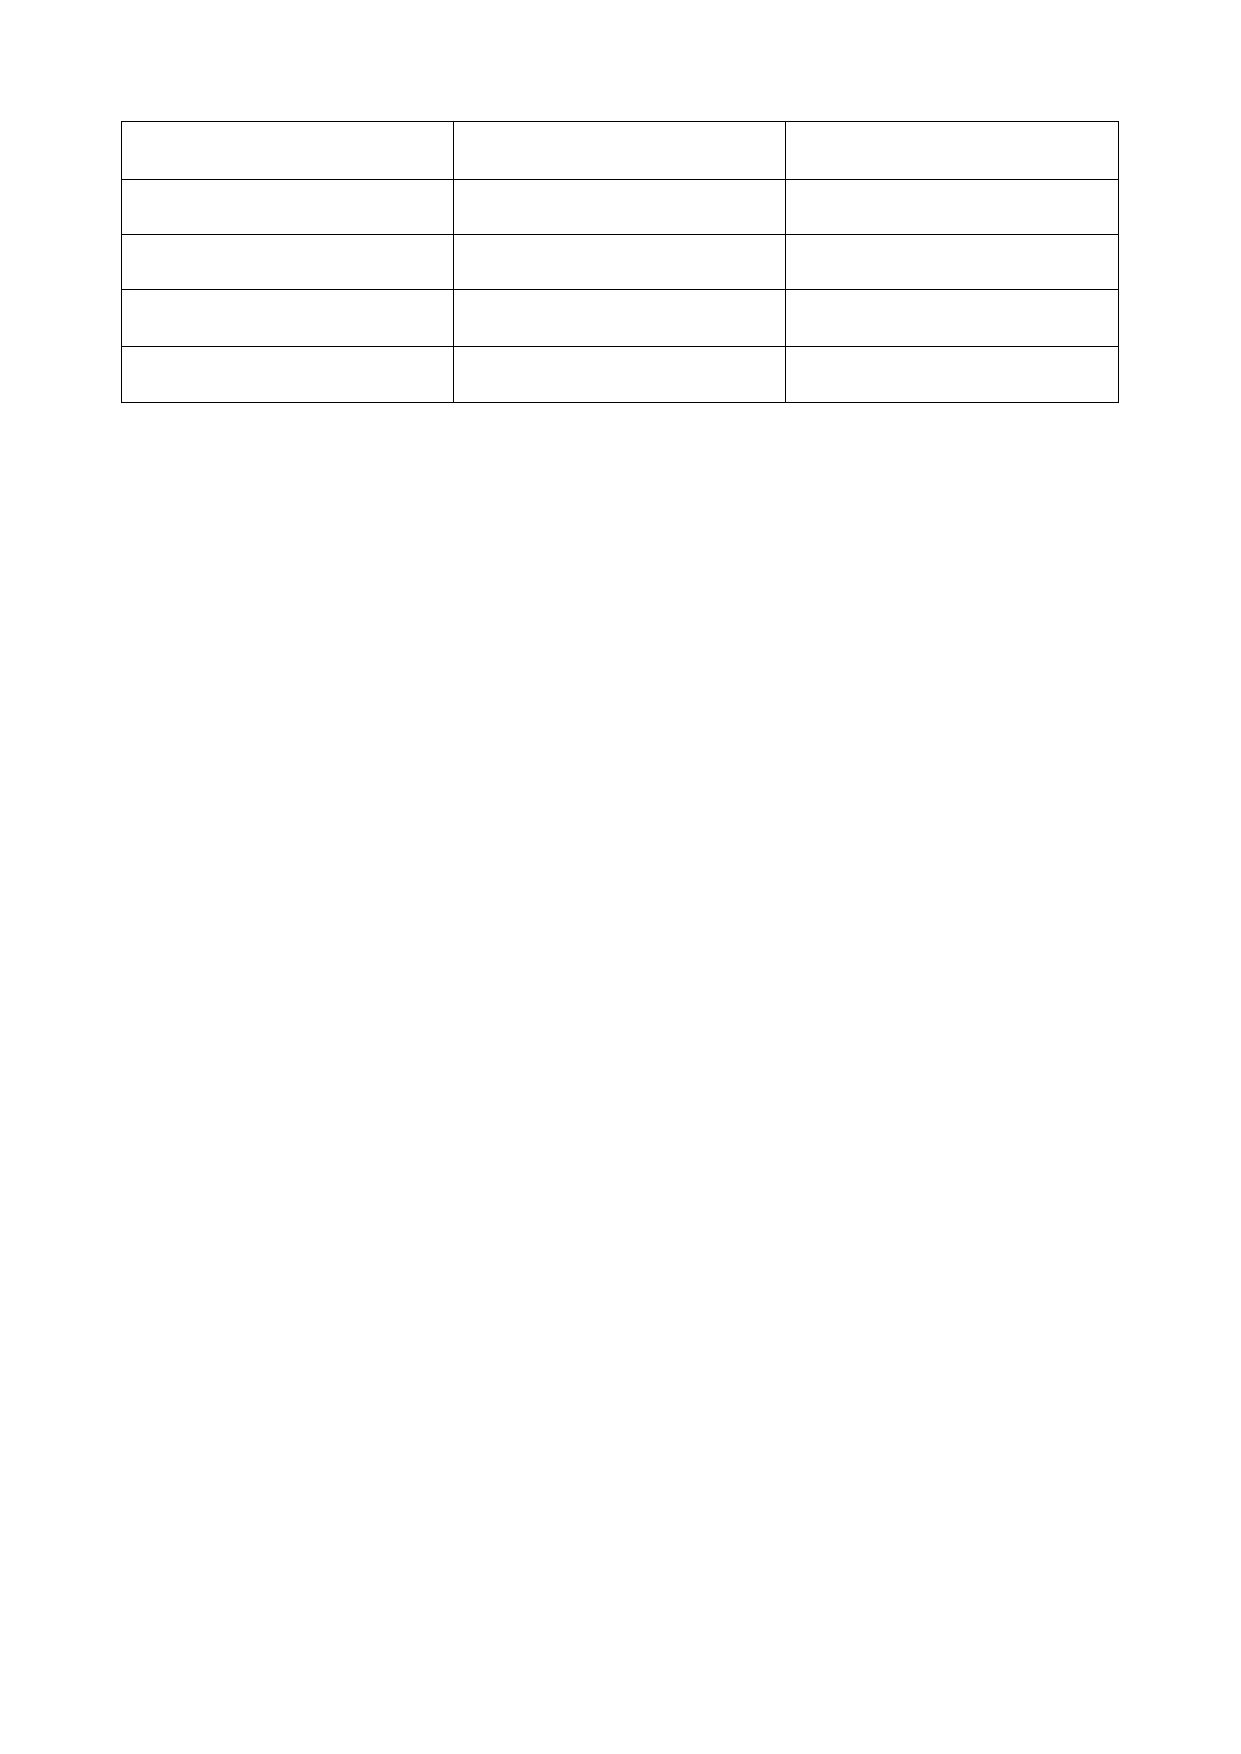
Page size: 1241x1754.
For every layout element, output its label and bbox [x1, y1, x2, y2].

table_cell [454, 347, 785, 402]
table_cell [786, 347, 1118, 402]
table_cell [122, 347, 453, 402]
table_cell [122, 180, 453, 234]
table_cell [786, 180, 1118, 234]
table_cell [454, 290, 785, 346]
table_cell [454, 122, 785, 179]
table_cell [786, 122, 1118, 179]
table_cell [786, 290, 1118, 346]
table_cell [122, 122, 453, 179]
table_cell [454, 235, 785, 289]
table_cell [122, 235, 453, 289]
table_cell [454, 180, 785, 234]
table_cell [122, 290, 453, 346]
table_cell [786, 235, 1118, 289]
